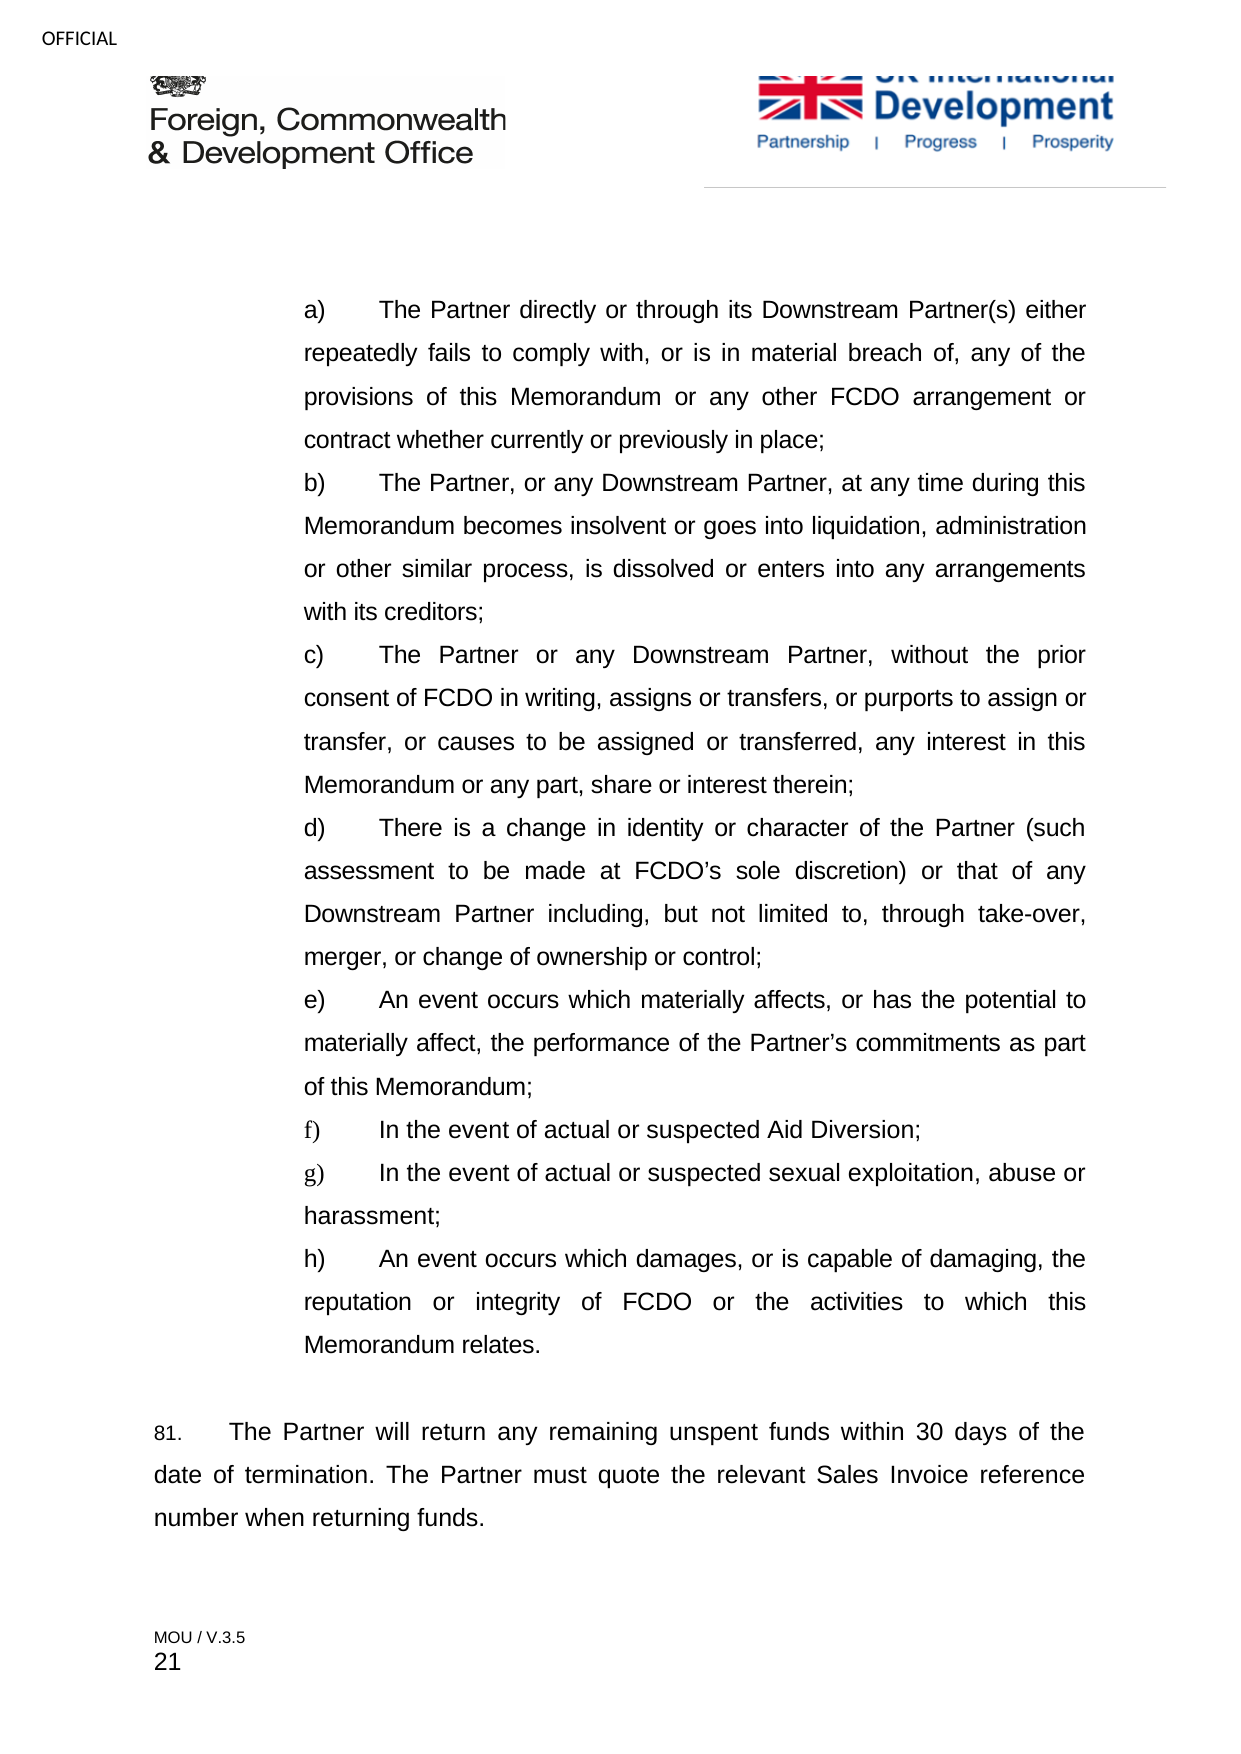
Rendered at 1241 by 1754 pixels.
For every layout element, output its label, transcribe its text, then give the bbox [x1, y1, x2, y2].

list An event occurs which damages, or is capable of damaging, the reputation or integrity of FCDO or the activities to which this Memorandum relates. [303, 1244, 1087, 1359]
list The Partner directly or through its Downstream Partner(s) either repeatedly fails to comply with, or is in material breach of, any of the provisions of this Memorandum or any other FCDO arrangement or contract whether currently or previously in place; [303, 295, 1087, 453]
list In the event of actual or suspected Aid Diversion; [303, 1115, 1087, 1143]
list The Partner, or any Downstream Partner, at any time during this Memorandum becomes insolvent or goes into liquidation, administration or other similar process, is dissolved or enters into any arrangements with its creditors; [303, 468, 1087, 626]
list In the event of actual or suspected sexual exploitation, abuse or harassment; [303, 1158, 1087, 1230]
list The Partner or any Downstream Partner, without the prior consent of FCDO in writing, assigns or transfers, or purports to assign or transfer, or causes to be assigned or transferred, any interest in this Memorandum or any part, share or interest therein; [303, 640, 1087, 798]
list There is a change in identity or character of the Partner (such assessment to be made at FCDO’s sole discretion) or that of any Downstream Partner including, but not limited to, through take-over, merger, or change of ownership or control; [303, 813, 1087, 971]
list An event occurs which materially affects, or has the potential to materially affect, the performance of the Partner’s commitments as part of this Memorandum; [303, 985, 1087, 1100]
list The Partner will return any remaining unspent funds within 30 days of the date of termination. The Partner must quote the relevant Sales Invoice reference number when returning funds. [153, 1417, 1087, 1532]
